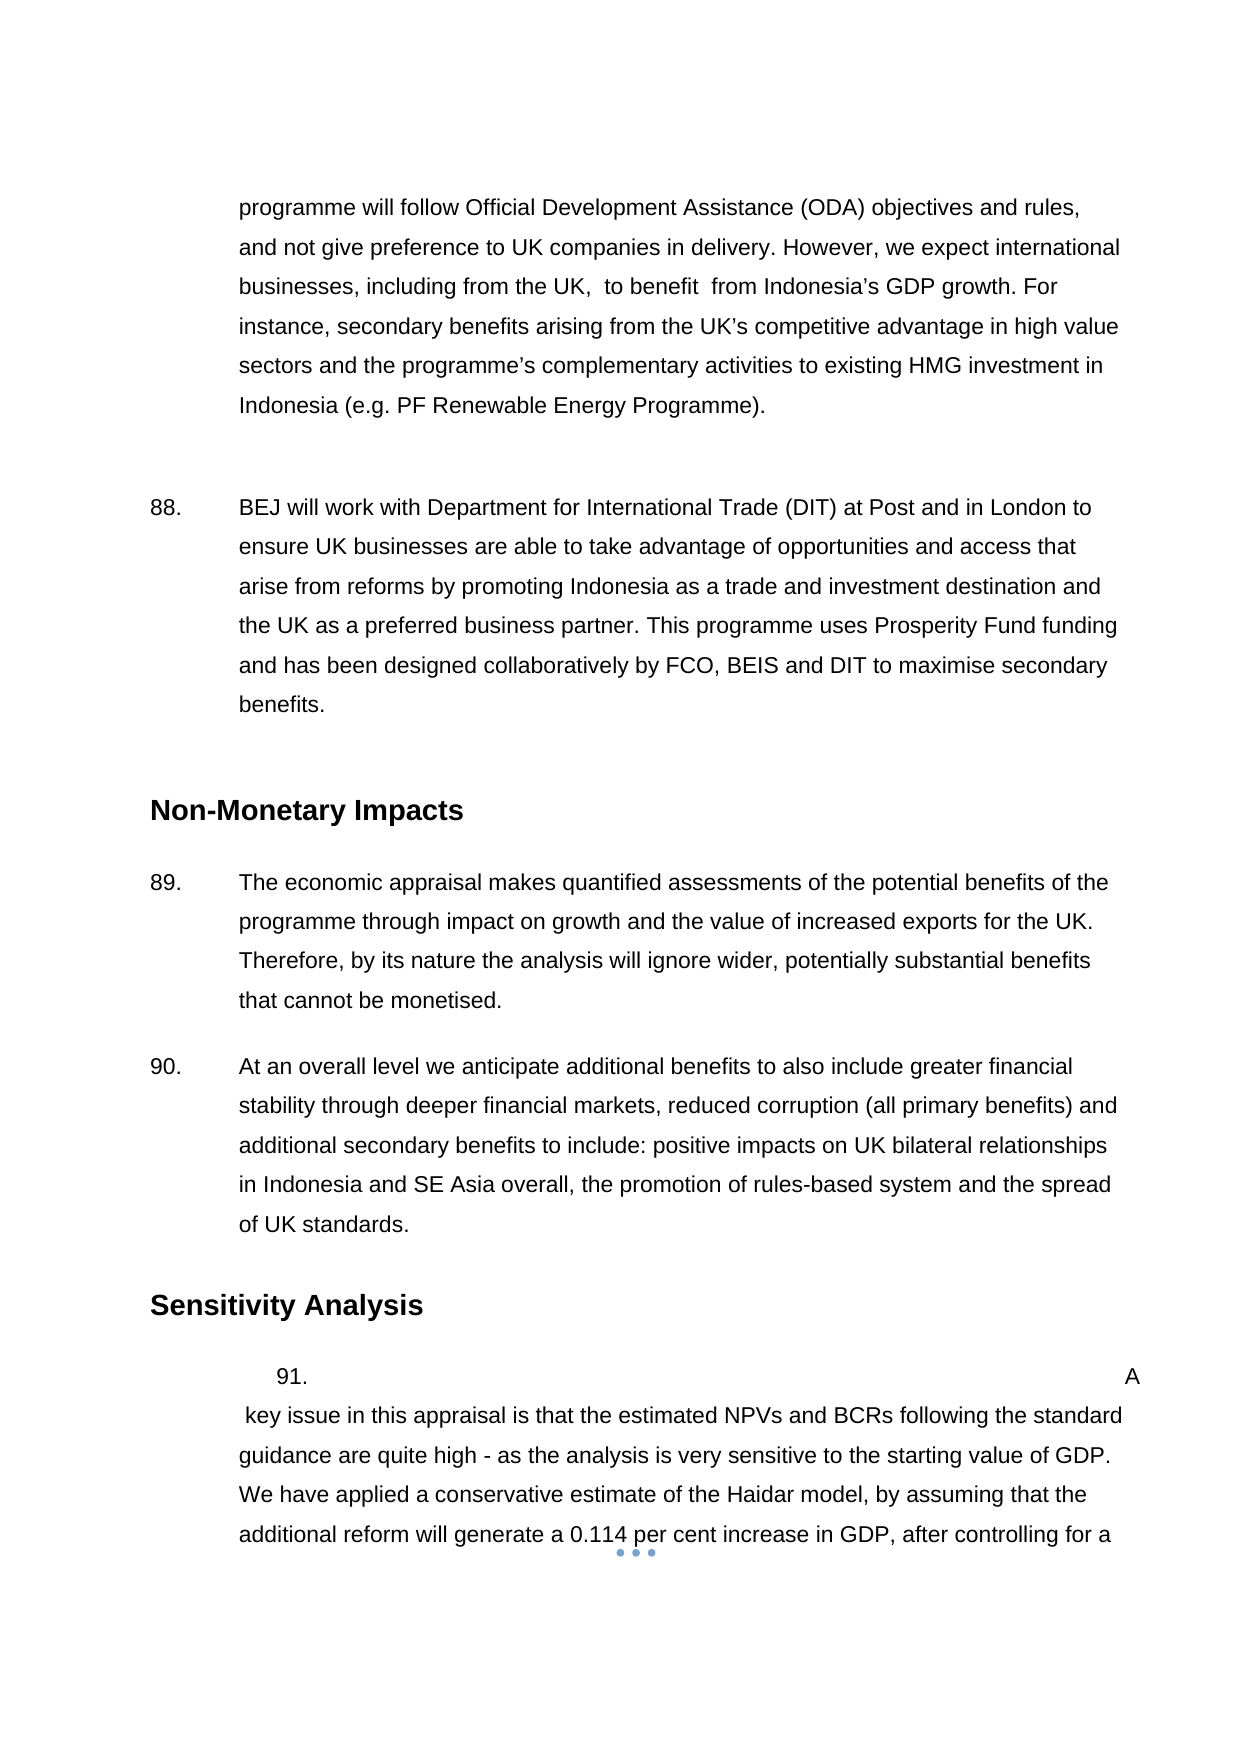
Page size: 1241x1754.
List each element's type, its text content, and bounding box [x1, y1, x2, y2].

list A key issue in this appraisal is that the estimated NPVs and BCRs following the standard guidance are quite high - as the analysis is very sensitive to the starting value of GDP. We have applied a conservative estimate of the Haidar model, by assuming that the additional reform will generate a 0.114 per cent increase in GDP, after controlling for a range of variables including political economy challenges. Haidar found that without controlling for a range of different variables the impact increased to 0.150 percentage points. [239, 1363, 1127, 1547]
list At an overall level we anticipate additional benefits to also include greater financial stability through deeper financial markets, reduced corruption (all primary benefits) and additional secondary benefits to include: positive impacts on UK bilateral relationships in Indonesia and SE Asia overall, the promotion of rules-based system and the spread of UK standards. [150, 1053, 1127, 1237]
subtitle Sensitivity Analysis [150, 1288, 1122, 1321]
subtitle Non-Monetary Impacts [150, 793, 1122, 827]
subtitle programme will follow Official Development Assistance (ODA) objectives and rules, and not give preference to UK companies in delivery. However, we expect international businesses, including from the UK, to benefit from Indonesia’s GDP growth. For instance, secondary benefits arising from the UK’s competitive advantage in high value sectors and the programme’s complementary activities to existing HMG investment in Indonesia (e.g. PF Renewable Energy Programme). [150, 194, 1122, 418]
list The economic appraisal makes quantified assessments of the potential benefits of the programme through impact on growth and the value of increased exports for the UK. Therefore, by its nature the analysis will ignore wider, potentially substantial benefits that cannot be monetised. [150, 868, 1127, 1013]
subtitle BEJ will work with Department for International Trade (DIT) at Post and in London to ensure UK businesses are able to take advantage of opportunities and access that arise from reforms by promoting Indonesia as a trade and investment destination and the UK as a preferred business partner. This programme uses Prosperity Fund funding and has been designed collaboratively by FCO, BEIS and DIT to maximise secondary benefits. [150, 494, 1122, 717]
